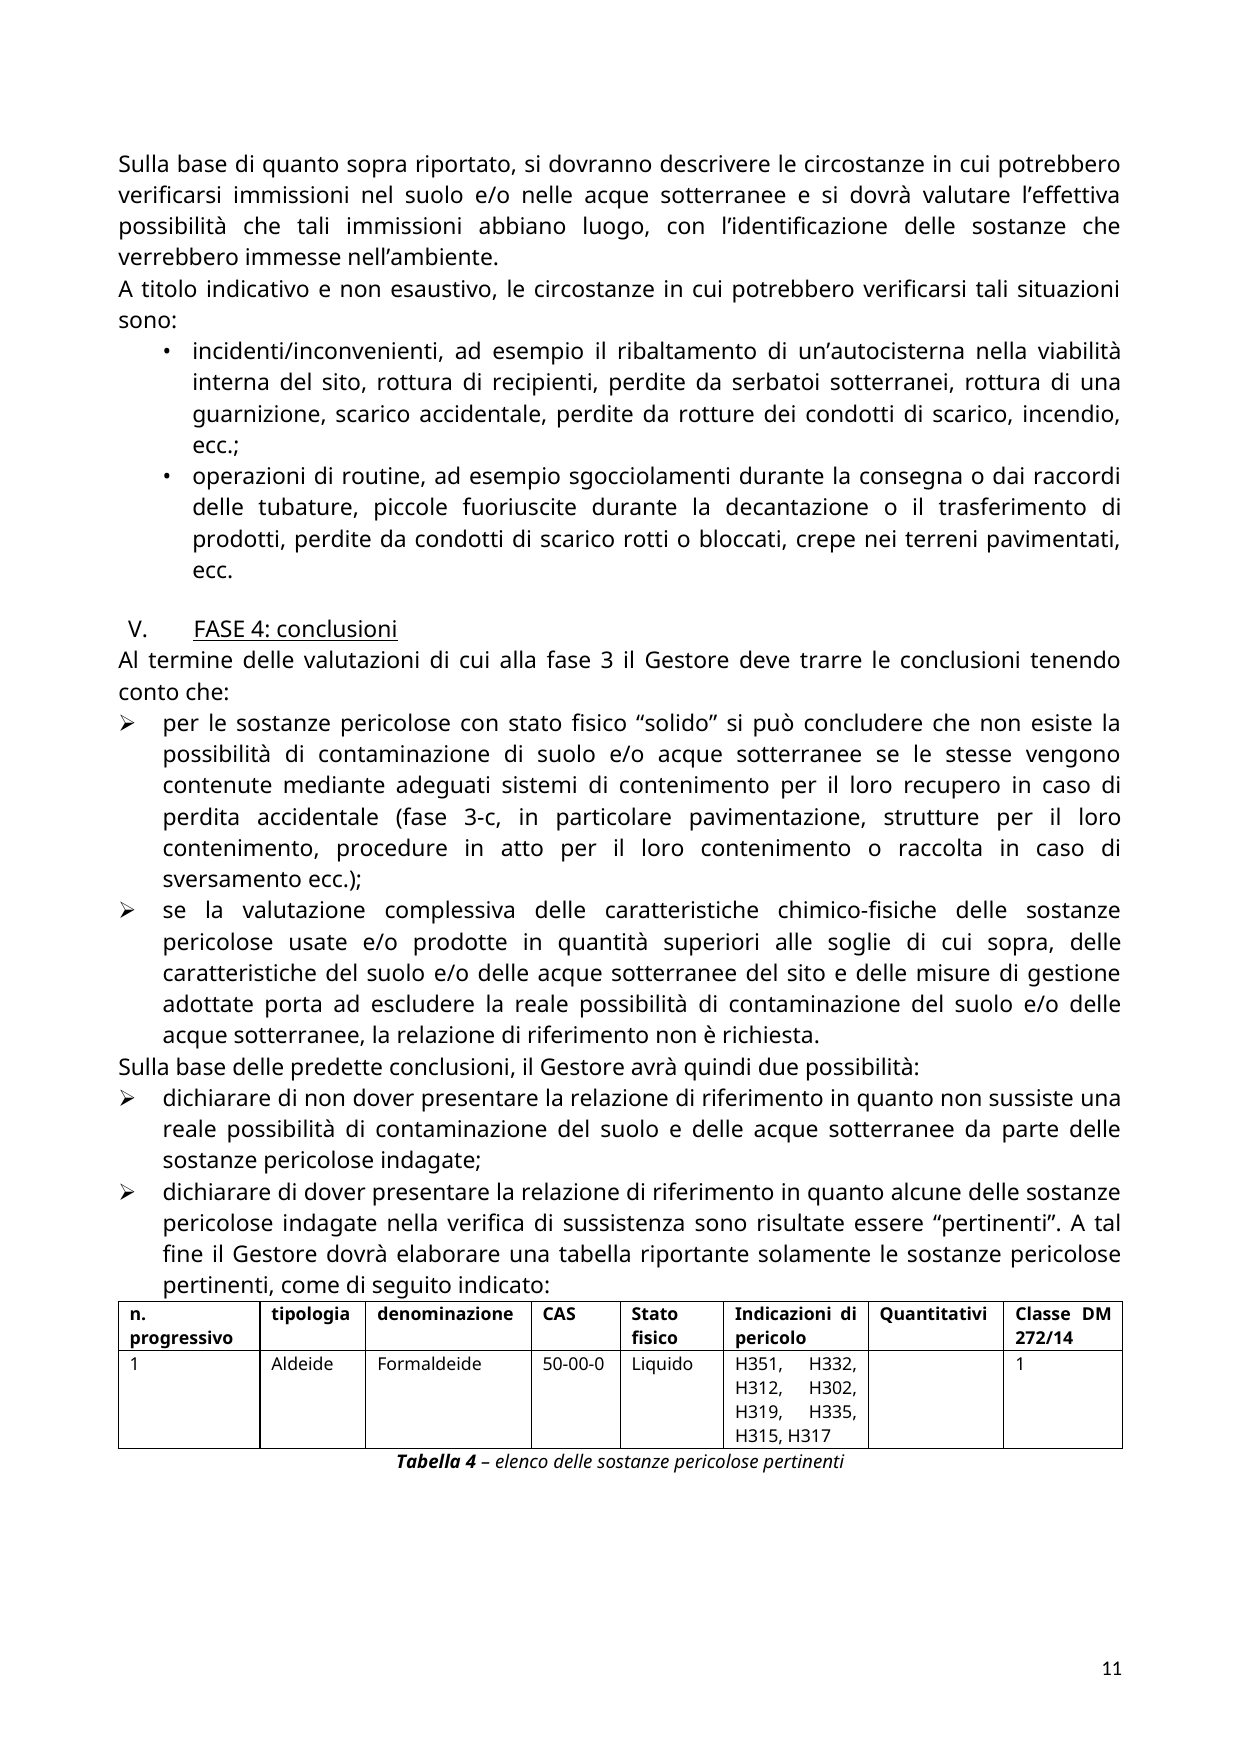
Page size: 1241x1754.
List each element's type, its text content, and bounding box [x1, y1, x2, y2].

table_cell Formaldeide [366, 1351, 531, 1448]
table_cell Liquido [621, 1351, 723, 1448]
table_header Quantitativi [869, 1302, 1003, 1350]
table_cell H351, H332, H312, H302, H319, H335, H315, H317 [724, 1351, 868, 1448]
table_header Indicazioni di pericolo [724, 1302, 868, 1350]
table_cell 50-00-0 [532, 1351, 620, 1448]
table_header tipologia [261, 1302, 365, 1350]
table_cell [869, 1351, 1003, 1448]
text Tabella 4 – elenco delle sostanze pericolose pertinenti [118, 1449, 1122, 1474]
table_header Stato fisico [621, 1302, 723, 1350]
list dichiarare di dover presentare la relazione di riferimento in quanto alcune delle sostanze pericolose indagate nella verifica di sussistenza sono risultate essere “pertinenti”. A tal fine il Gestore dovrà elaborare una tabella riportante solamente le sostanze pericolose pertinenti, come di seguito indicato: [118, 1176, 1122, 1301]
table_cell 1 [119, 1351, 259, 1448]
text Sulla base di quanto sopra riportato, si dovranno descrivere le circostanze in cui potrebbero verificarsi immissioni nel suolo e/o nelle acque sotterranee e si dovrà valutare l’effettiva possibilità che tali immissioni abbiano luogo, con l’identificazione delle sostanze che verrebbero immesse nell’ambiente. [118, 148, 1122, 273]
text Sulla base delle predette conclusioni, il Gestore avrà quindi due possibilità: [118, 1051, 1122, 1082]
table_header CAS [532, 1302, 620, 1350]
text Al termine delle valutazioni di cui alla fase 3 il Gestore deve trarre le conclusioni tenendo conto che: [118, 644, 1122, 707]
table_header Classe DM 272/14 [1004, 1302, 1122, 1350]
text • operazioni di routine, ad esempio sgocciolamenti durante la consegna o dai raccordi delle tubature, piccole fuoriuscite durante la decantazione o il trasferimento di prodotti, perdite da condotti di scarico rotti o bloccati, crepe nei terreni pavimentati, ecc. [162, 460, 1122, 585]
list per le sostanze pericolose con stato fisico “solido” si può concludere che non esiste la possibilità di contaminazione di suolo e/o acque sotterranee se le stesse vengono contenute mediante adeguati sistemi di contenimento per il loro recupero in caso di perdita accidentale (fase 3-c, in particolare pavimentazione, strutture per il loro contenimento, procedure in atto per il loro contenimento o raccolta in caso di sversamento ecc.); [118, 707, 1122, 894]
table_header denominazione [366, 1302, 531, 1350]
list se la valutazione complessiva delle caratteristiche chimico-fisiche delle sostanze pericolose usate e/o prodotte in quantità superiori alle soglie di cui sopra, delle caratteristiche del suolo e/o delle acque sotterranee del sito e delle misure di gestione adottate porta ad escludere la reale possibilità di contaminazione del suolo e/o delle acque sotterranee, la relazione di riferimento non è richiesta. [118, 894, 1122, 1051]
table_header n. progressivo [119, 1302, 259, 1350]
table_cell 1 [1004, 1351, 1122, 1448]
text A titolo indicativo e non esaustivo, le circostanze in cui potrebbero verificarsi tali situazioni sono: [118, 273, 1122, 335]
list dichiarare di non dover presentare la relazione di riferimento in quanto non sussiste una reale possibilità di contaminazione del suolo e delle acque sotterranee da parte delle sostanze pericolose indagate; [118, 1082, 1122, 1176]
list FASE 4: conclusioni [148, 613, 1122, 644]
table_cell Aldeide [261, 1351, 365, 1448]
text • incidenti/inconvenienti, ad esempio il ribaltamento di un’autocisterna nella viabilità interna del sito, rottura di recipienti, perdite da serbatoi sotterranei, rottura di una guarnizione, scarico accidentale, perdite da rotture dei condotti di scarico, incendio, ecc.; [162, 335, 1122, 460]
